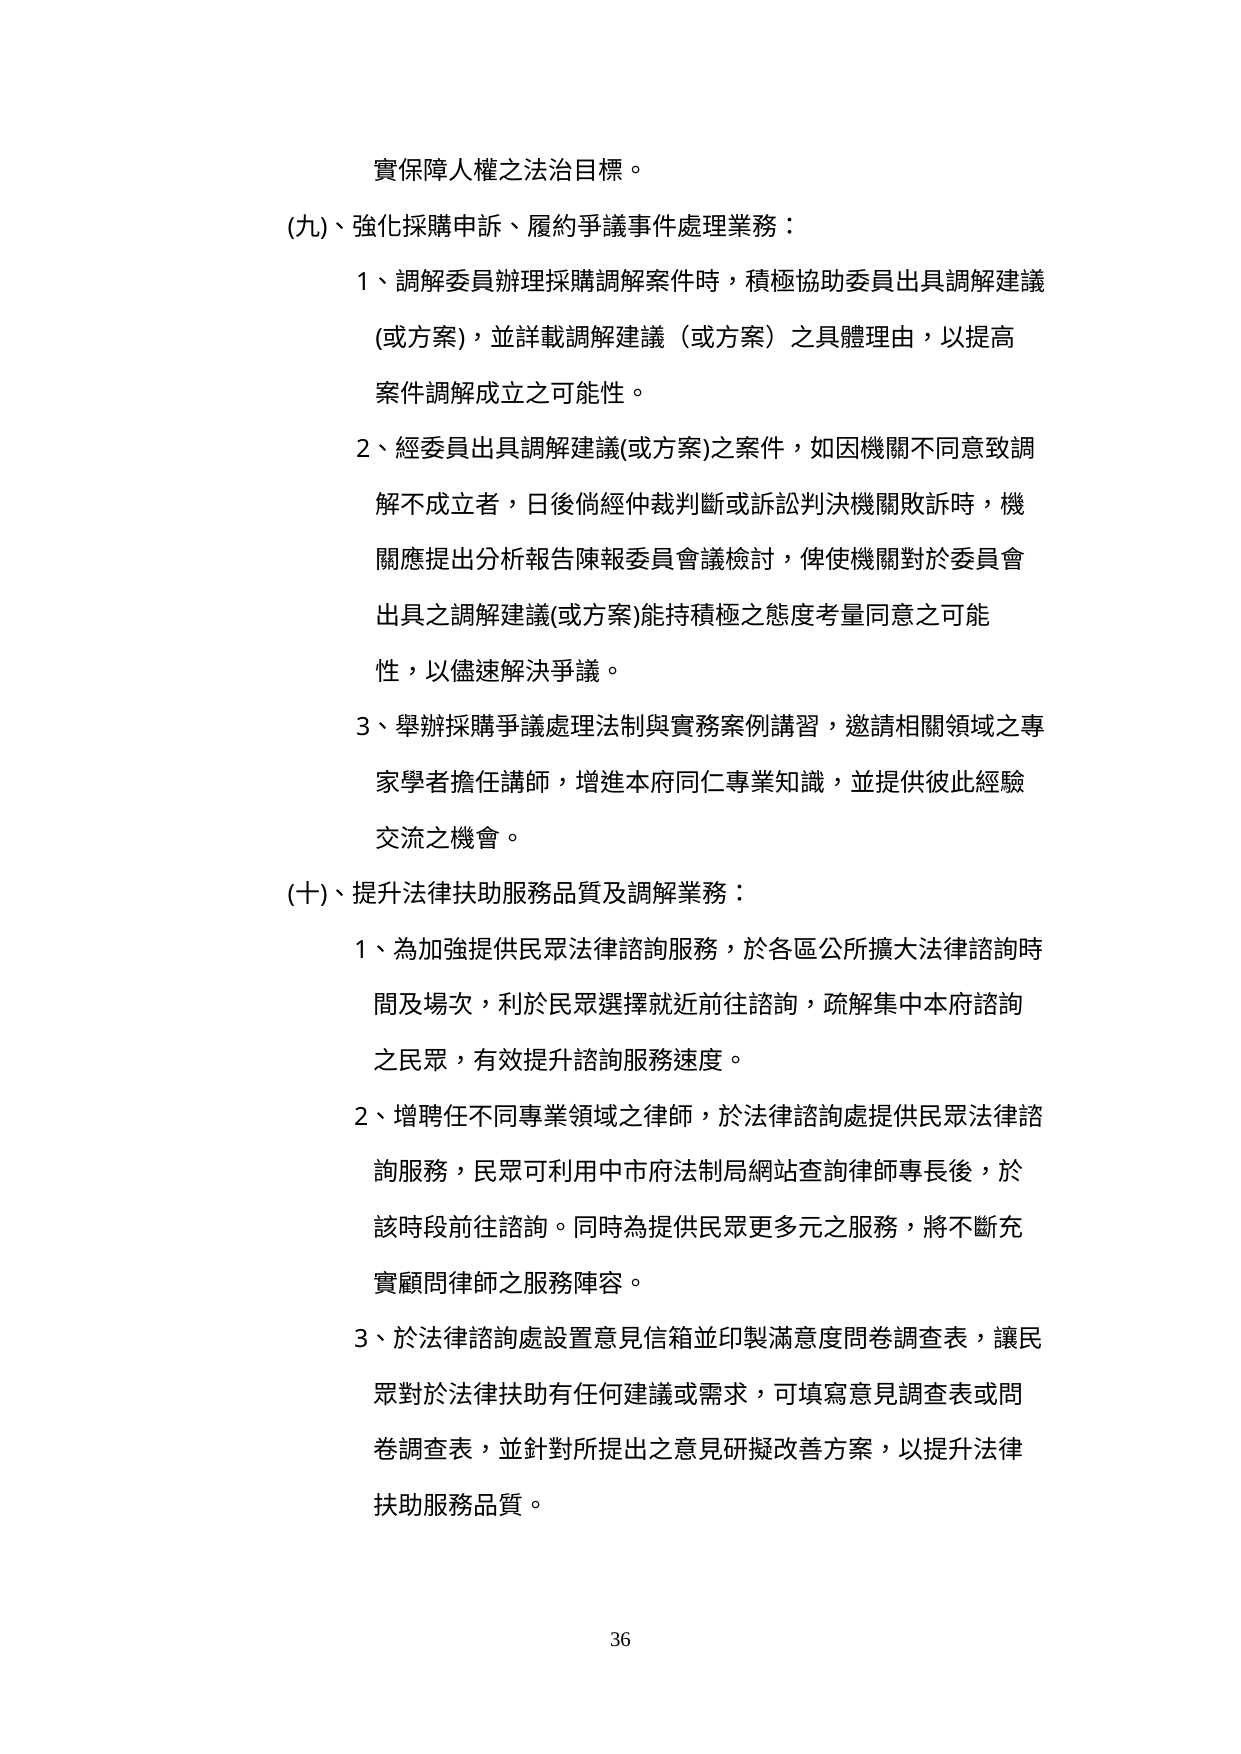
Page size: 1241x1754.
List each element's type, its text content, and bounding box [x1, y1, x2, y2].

subtitle 扶助服務品質。 [216, 1485, 1053, 1522]
subtitle 眾對於法律扶助有任何建議或需求，可填寫意見調查表或問 [216, 1374, 1053, 1411]
text 2、經委員出具調解建議(或方案)之案件，如因機關不同意致調 [218, 428, 1053, 466]
text 案件調解成立之可能性。 [218, 372, 1053, 410]
subtitle 3、於法律諮詢處設置意見信箱並印製滿意度問卷調查表，讓民 [216, 1318, 1053, 1356]
text (十)、提升法律扶助服務品質及調解業務： [187, 873, 1053, 911]
text 關應提出分析報告陳報委員會議檢討，俾使機關對於委員會 [218, 539, 1053, 577]
subtitle 卷調查表，並針對所提出之意見研擬改善方案，以提升法律 [216, 1429, 1053, 1467]
text 實保障人權之法治目標。 [216, 150, 1041, 187]
text 出具之調解建議(或方案)能持積極之態度考量同意之可能 [218, 595, 1053, 632]
subtitle 間及場次，利於民眾選擇就近前往諮詢，疏解集中本府諮詢 [216, 984, 1053, 1022]
subtitle 詢服務，民眾可利用中市府法制局網站查詢律師專長後，於 [216, 1151, 1053, 1189]
text (或方案)，並詳載調解建議（或方案）之具體理由，以提高 [218, 317, 1053, 354]
text 交流之機會。 [218, 817, 1053, 855]
text 家學者擔任講師，增進本府同仁專業知識，並提供彼此經驗 [218, 762, 1053, 799]
subtitle 2、增聘任不同專業領域之律師，於法律諮詢處提供民眾法律諮 [216, 1096, 1053, 1133]
text 1、調解委員辦理採購調解案件時，積極協助委員出具調解建議 [218, 261, 1053, 299]
subtitle 實顧問律師之服務陣容。 [216, 1262, 1053, 1300]
subtitle 該時段前往諮詢。同時為提供民眾更多元之服務，將不斷充 [216, 1207, 1053, 1244]
text 解不成立者，日後倘經仲裁判斷或訴訟判決機關敗訴時，機 [218, 484, 1053, 521]
text 性，以儘速解決爭議。 [218, 651, 1053, 688]
subtitle 之民眾，有效提升諮詢服務速度。 [216, 1040, 1053, 1077]
text (九)、強化採購申訴、履約爭議事件處理業務： [187, 206, 1041, 243]
subtitle 1、為加強提供民眾法律諮詢服務，於各區公所擴大法律諮詢時 [216, 929, 1053, 966]
text 3、舉辦採購爭議處理法制與實務案例講習，邀請相關領域之專 [218, 706, 1053, 744]
